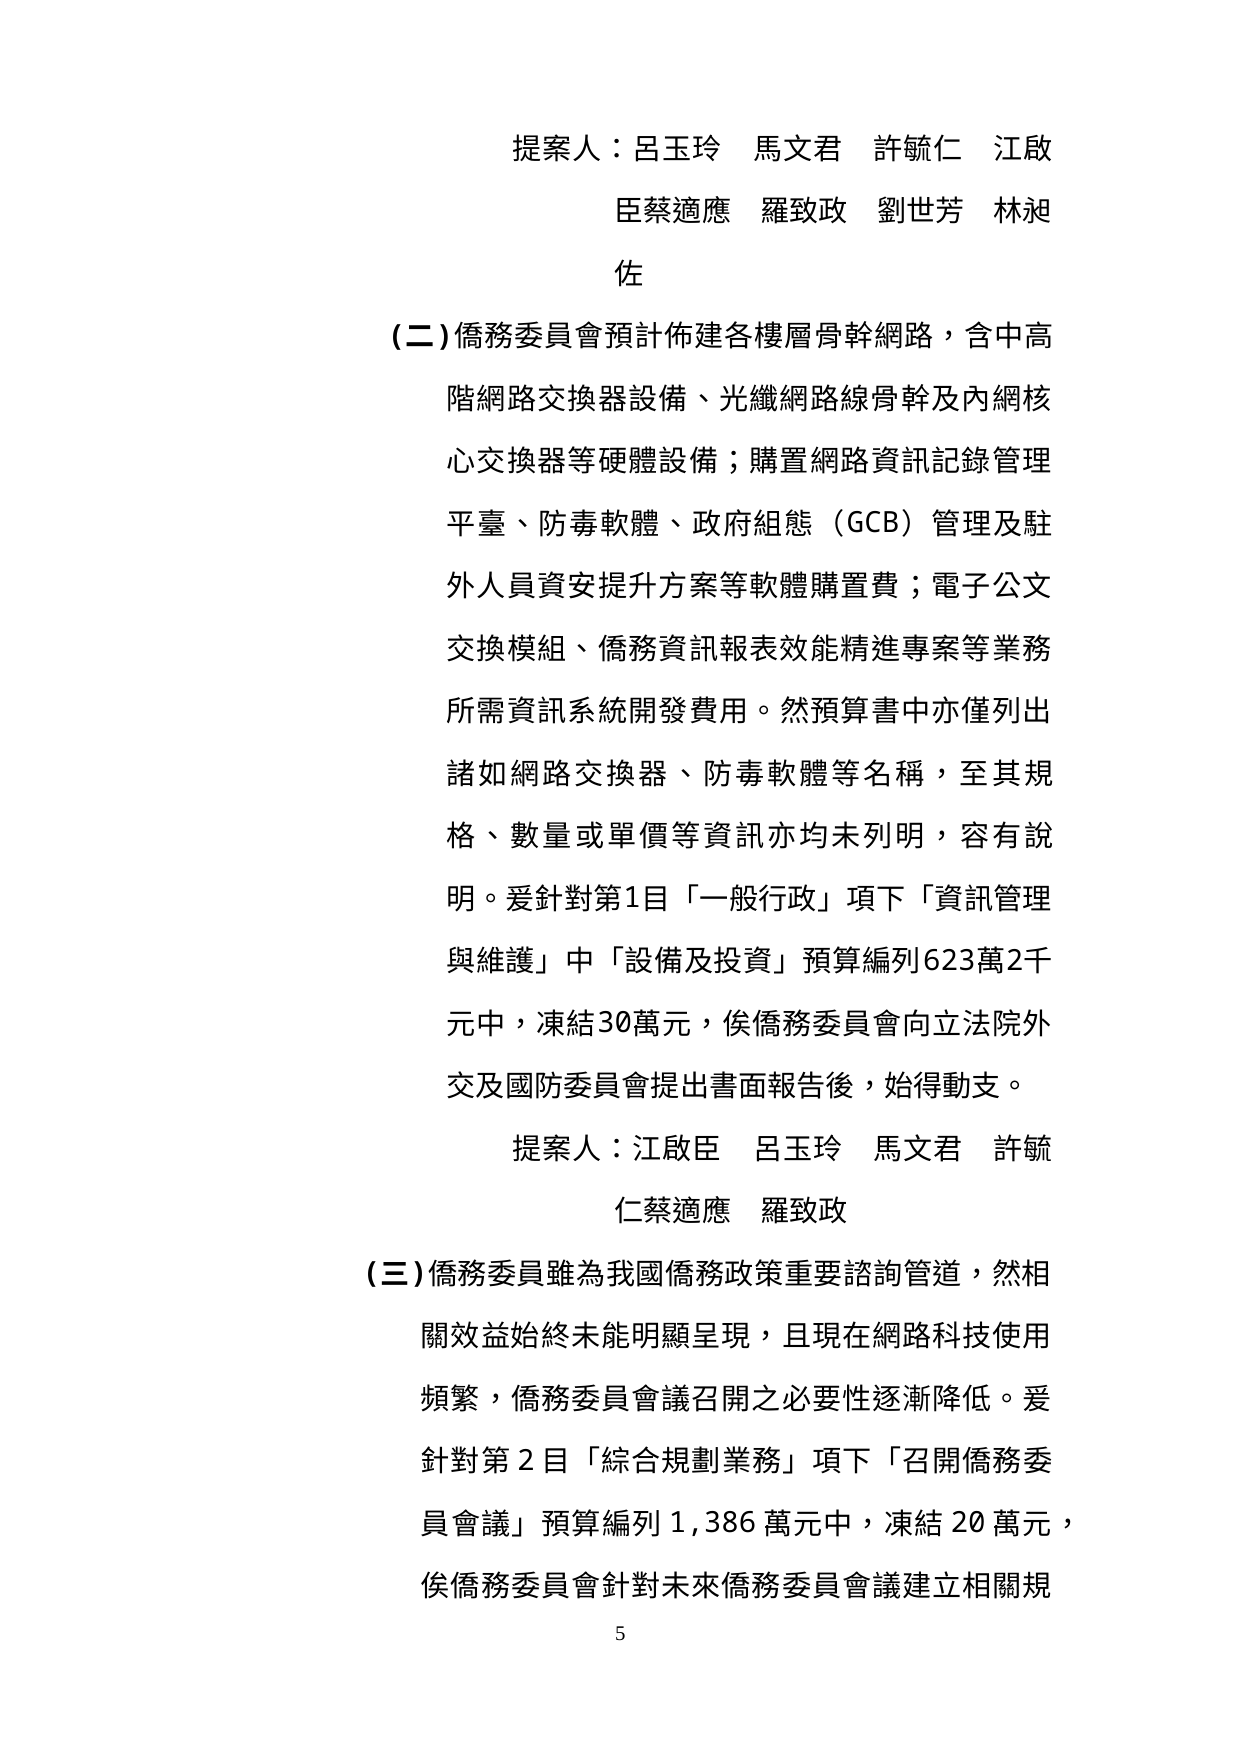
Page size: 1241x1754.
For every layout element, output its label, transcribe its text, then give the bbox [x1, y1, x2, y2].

text (二)僑務委員會預計佈建各樓層骨幹網路，含中高階網路交換器設備、光纖網路線骨幹及內網核心交換器等硬體設備；購置網路資訊記錄管理平臺、防毒軟體、政府組態（GCB）管理及駐外人員資安提升方案等軟體購置費；電子公文交換模組、僑務資訊報表效能精進專案等業務所需資訊系統開發費用。然預算書中亦僅列出諸如網路交換器、防毒軟體等名稱，至其規格、數量或單價等資訊亦均未列明，容有說明。爰針對第1目「一般行政」項下「資訊管理與維護」中「設備及投資」預算編列623萬2千元中，凍結30萬元，俟僑務委員會向立法院外交及國防委員會提出書面報告後，始得動支。 [387, 292, 1053, 1105]
text 提案人：呂玉玲 馬文君 許毓仁 江啟臣蔡適應 羅致政 劉世芳 林昶佐 [512, 105, 1053, 292]
text 提案人：江啟臣 呂玉玲 馬文君 許毓仁蔡適應 羅致政 [512, 1105, 1053, 1230]
text (三)僑務委員雖為我國僑務政策重要諮詢管道，然相關效益始終未能明顯呈現，且現在網路科技使用頻繁，僑務委員會議召開之必要性逐漸降低。爰針對第2目「綜合規劃業務」項下「召開僑務委員會議」預算編列1,386萬元中，凍結20萬元，俟僑務委員會針對未來僑務委員會議建立相關規則與辦法，並訂定具體量化績效指標，向立法院外交及國防委員會提出書面報告後，始得動支。 [362, 1230, 1053, 1605]
